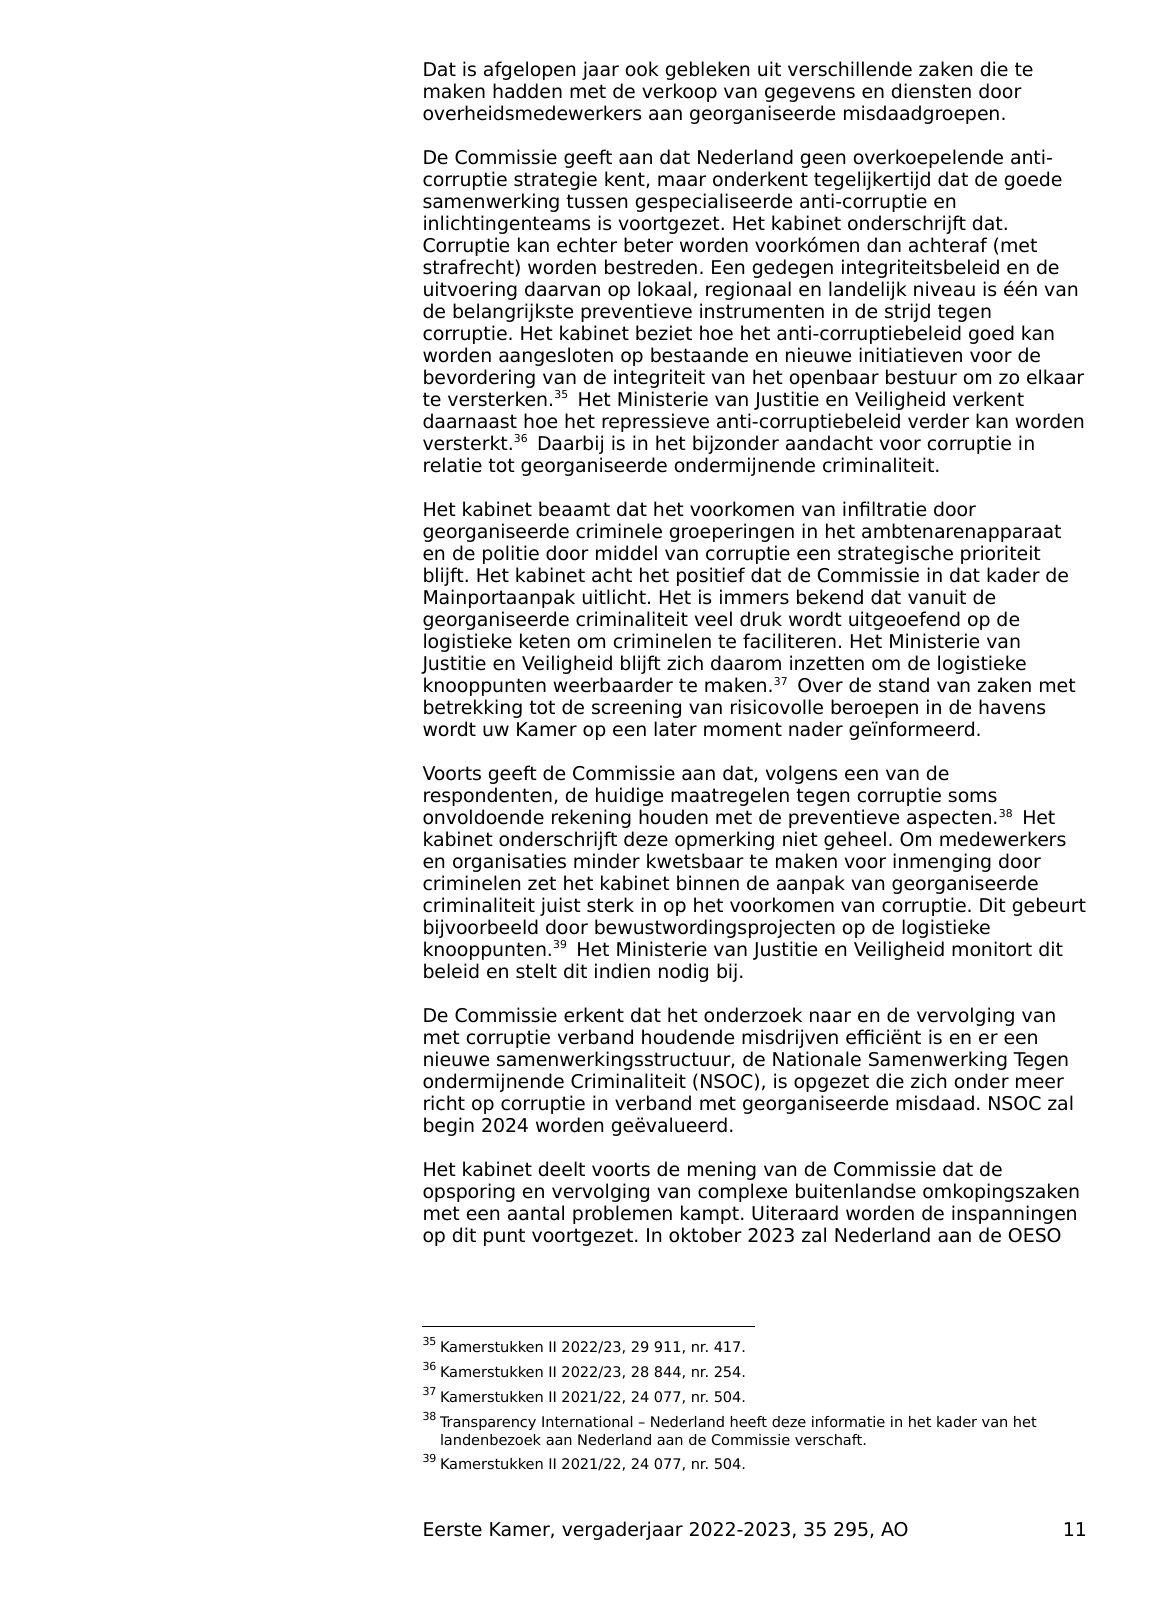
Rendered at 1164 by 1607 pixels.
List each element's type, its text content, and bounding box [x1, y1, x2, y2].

text Dat is afgelopen jaar ook gebleken uit verschillende zaken die te maken hadden met de verkoop van gegevens en diensten door overheidsmedewerkers aan georganiseerde misdaadgroepen. [422, 59, 1087, 125]
text Het kabinet beaamt dat het voorkomen van infiltratie door georganiseerde criminele groeperingen in het ambtenarenapparaat en de politie door middel van corruptie een strategische prioriteit blijft. Het kabinet acht het positief dat de Commissie in dat kader de Mainportaanpak uitlicht. Het is immers bekend dat vanuit de georganiseerde criminaliteit veel druk wordt uitgeoefend op de logistieke keten om criminelen te faciliteren. Het Ministerie van Justitie en Veiligheid blijft zich daarom inzetten om de logistieke knooppunten weerbaarder te maken. Over de stand van zaken met betrekking tot de screening van risicovolle beroepen in de havens wordt uw Kamer op een later moment nader geïnformeerd. [422, 499, 1087, 741]
text Het kabinet deelt voorts de mening van de Commissie dat de opsporing en vervolging van complexe buitenlandse omkopingszaken met een aantal problemen kampt. Uiteraard worden de inspanningen op dit punt voortgezet. In oktober 2023 zal Nederland aan de OESO [422, 1159, 1087, 1247]
text De Commissie erkent dat het onderzoek naar en de vervolging van met corruptie verband houdende misdrijven efficiënt is en er een nieuwe samenwerkingsstructuur, de Nationale Samenwerking Tegen ondermijnende Criminaliteit (NSOC), is opgezet die zich onder meer richt op corruptie in verband met georganiseerde misdaad. NSOC zal begin 2024 worden geëvalueerd. [422, 1005, 1087, 1137]
text Kamerstukken II 2021/22, 24 077, nr. 504. [422, 1452, 1087, 1474]
text Kamerstukken II 2021/22, 24 077, nr. 504. [422, 1385, 1087, 1407]
text Kamerstukken II 2022/23, 28 844, nr. 254. [422, 1360, 1087, 1382]
text Kamerstukken II 2022/23, 29 911, nr. 417. [422, 1335, 1087, 1357]
text Transparency International – Nederland heeft deze informatie in het kader van het landenbezoek aan Nederland aan de Commissie verschaft. [422, 1410, 1087, 1449]
text Voorts geeft de Commissie aan dat, volgens een van de respondenten, de huidige maatregelen tegen corruptie soms onvoldoende rekening houden met de preventieve aspecten. Het kabinet onderschrijft deze opmerking niet geheel. Om medewerkers en organisaties minder kwetsbaar te maken voor inmenging door criminelen zet het kabinet binnen de aanpak van georganiseerde criminaliteit juist sterk in op het voorkomen van corruptie. Dit gebeurt bijvoorbeeld door bewustwordingsprojecten op de logistieke knooppunten. Het Ministerie van Justitie en Veiligheid monitort dit beleid en stelt dit indien nodig bij. [422, 763, 1087, 983]
text De Commissie geeft aan dat Nederland geen overkoepelende anti-corruptie strategie kent, maar onderkent tegelijkertijd dat de goede samenwerking tussen gespecialiseerde anti-corruptie en inlichtingenteams is voortgezet. Het kabinet onderschrijft dat. Corruptie kan echter beter worden voorkómen dan achteraf (met strafrecht) worden bestreden. Een gedegen integriteitsbeleid en de uitvoering daarvan op lokaal, regionaal en landelijk niveau is één van de belangrijkste preventieve instrumenten in de strijd tegen corruptie. Het kabinet beziet hoe het anti-corruptiebeleid goed kan worden aangesloten op bestaande en nieuwe initiatieven voor de bevordering van de integriteit van het openbaar bestuur om zo elkaar te versterken. Het Ministerie van Justitie en Veiligheid verkent daarnaast hoe het repressieve anti-corruptiebeleid verder kan worden versterkt. Daarbij is in het bijzonder aandacht voor corruptie in relatie tot georganiseerde ondermijnende criminaliteit. [422, 147, 1087, 477]
